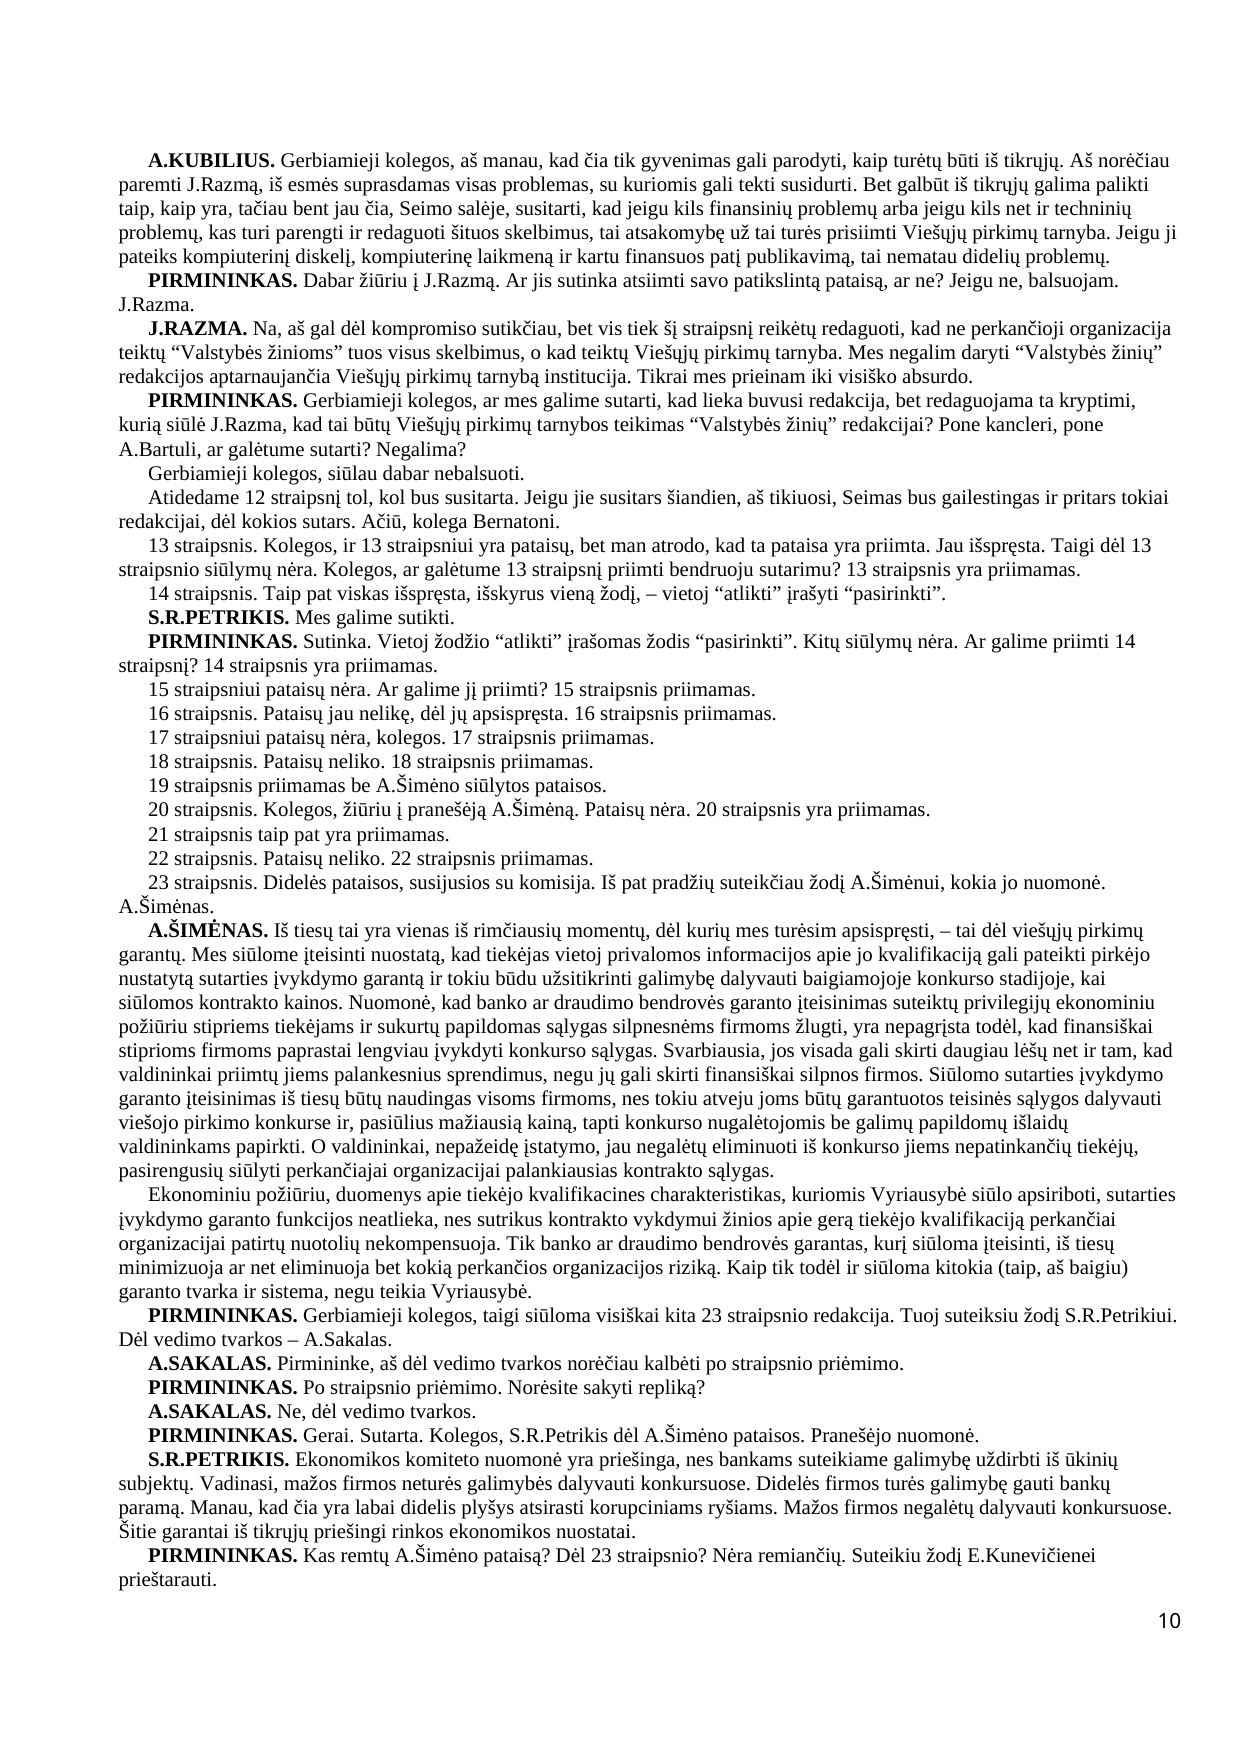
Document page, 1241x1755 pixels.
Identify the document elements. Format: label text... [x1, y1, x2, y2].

text PIRMININKAS. Gerai. Sutarta. Kolegos, S.R.Petrikis dėl A.Šimėno pataisos. Pranešėjo nuomonė. [118, 1423, 1181, 1447]
text S.R.PETRIKIS. Ekonomikos komiteto nuomonė yra priešinga, nes bankams suteikiame galimybę uždirbti iš ūkinių subjektų. Vadinasi, mažos firmos neturės galimybės dalyvauti konkursuose. Didelės firmos turės galimybę gauti bankų paramą. Manau, kad čia yra labai didelis plyšys atsirasti korupciniams ryšiams. Mažos firmos negalėtų dalyvauti konkursuose. Šitie garantai iš tikrųjų priešingi rinkos ekonomikos nuostatai. [118, 1447, 1181, 1543]
text 14 straipsnis. Taip pat viskas išspręsta, išskyrus vieną žodį, – vietoj “atlikti” įrašyti “pasirinkti”. [118, 581, 1181, 605]
text 15 straipsniui pataisų nėra. Ar galime jį priimti? 15 straipsnis priimamas. [118, 677, 1181, 701]
text Gerbiamieji kolegos, siūlau dabar nebalsuoti. [118, 461, 1181, 484]
text A.SAKALAS. Ne, dėl vedimo tvarkos. [118, 1399, 1181, 1423]
text PIRMININKAS. Gerbiamieji kolegos, ar mes galime sutarti, kad lieka buvusi redakcija, bet redaguojama ta kryptimi, kurią siūlė J.Razma, kad tai būtų Viešųjų pirkimų tarnybos teikimas “Valstybės žinių” redakcijai? Pone kancleri, pone A.Bartuli, ar galėtume sutarti? Negalima? [118, 388, 1181, 461]
text 21 straipsnis taip pat yra priimamas. [118, 821, 1181, 846]
text 13 straipsnis. Kolegos, ir 13 straipsniui yra pataisų, bet man atrodo, kad ta pataisa yra priimta. Jau išspręsta. Taigi dėl 13 straipsnio siūlymų nėra. Kolegos, ar galėtume 13 straipsnį priimti bendruoju sutarimu? 13 straipsnis yra priimamas. [118, 533, 1181, 581]
text Ekonominiu požiūriu, duomenys apie tiekėjo kvalifikacines charakteristikas, kuriomis Vyriausybė siūlo apsiriboti, sutarties įvykdymo garanto funkcijos neatlieka, nes sutrikus kontrakto vykdymui žinios apie gerą tiekėjo kvalifikaciją perkančiai organizacijai patirtų nuotolių nekompensuoja. Tik banko ar draudimo bendrovės garantas, kurį siūloma įteisinti, iš tiesų minimizuoja ar net eliminuoja bet kokią perkančios organizacijos riziką. Kaip tik todėl ir siūloma kitokia (taip, aš baigiu) garanto tvarka ir sistema, negu teikia Vyriausybė. [118, 1182, 1181, 1303]
text 19 straipsnis priimamas be A.Šimėno siūlytos pataisos. [118, 773, 1181, 797]
text A.KUBILIUS. Gerbiamieji kolegos, aš manau, kad čia tik gyvenimas gali parodyti, kaip turėtų būti iš tikrųjų. Aš norėčiau paremti J.Razmą, iš esmės suprasdamas visas problemas, su kuriomis gali tekti susidurti. Bet galbūt iš tikrųjų galima palikti taip, kaip yra, tačiau bent jau čia, Seimo salėje, susitarti, kad jeigu kils finansinių problemų arba jeigu kils net ir techninių problemų, kas turi parengti ir redaguoti šituos skelbimus, tai atsakomybę už tai turės prisiimti Viešųjų pirkimų tarnyba. Jeigu ji pateiks kompiuterinį diskelį, kompiuterinę laikmeną ir kartu finansuos patį publikavimą, tai nematau didelių problemų. [118, 148, 1181, 268]
text PIRMININKAS. Po straipsnio priėmimo. Norėsite sakyti repliką? [118, 1375, 1181, 1399]
text PIRMININKAS. Sutinka. Vietoj žodžio “atlikti” įrašomas žodis “pasirinkti”. Kitų siūlymų nėra. Ar galime priimti 14 straipsnį? 14 straipsnis yra priimamas. [118, 629, 1181, 677]
text 16 straipsnis. Pataisų jau nelikę, dėl jų apsispręsta. 16 straipsnis priimamas. [118, 701, 1181, 725]
text PIRMININKAS. Dabar žiūriu į J.Razmą. Ar jis sutinka atsiimti savo patikslintą pataisą, ar ne? Jeigu ne, balsuojam. J.Razma. [118, 268, 1181, 316]
text 20 straipsnis. Kolegos, žiūriu į pranešėją A.Šimėną. Pataisų nėra. 20 straipsnis yra priimamas. [118, 797, 1181, 821]
text A.SAKALAS. Pirmininke, aš dėl vedimo tvarkos norėčiau kalbėti po straipsnio priėmimo. [118, 1351, 1181, 1375]
text PIRMININKAS. Kas remtų A.Šimėno pataisą? Dėl 23 straipsnio? Nėra remiančių. Suteikiu žodį E.Kunevičienei prieštarauti. [118, 1543, 1181, 1591]
text 23 straipsnis. Didelės pataisos, susijusios su komisija. Iš pat pradžių suteikčiau žodį A.Šimėnui, kokia jo nuomonė. A.Šimėnas. [118, 869, 1181, 918]
text J.RAZMA. Na, aš gal dėl kompromiso sutikčiau, bet vis tiek šį straipsnį reikėtų redaguoti, kad ne perkančioji organizacija teiktų “Valstybės žinioms” tuos visus skelbimus, o kad teiktų Viešųjų pirkimų tarnyba. Mes negalim daryti “Valstybės žinių” redakcijos aptarnaujančia Viešųjų pirkimų tarnybą institucija. Tikrai mes prieinam iki visiško absurdo. [118, 316, 1181, 388]
text 18 straipsnis. Pataisų neliko. 18 straipsnis priimamas. [118, 749, 1181, 773]
text PIRMININKAS. Gerbiamieji kolegos, taigi siūloma visiškai kita 23 straipsnio redakcija. Tuoj suteiksiu žodį S.R.Petrikiui. Dėl vedimo tvarkos – A.Sakalas. [118, 1303, 1181, 1351]
text 17 straipsniui pataisų nėra, kolegos. 17 straipsnis priimamas. [118, 725, 1181, 749]
text A.ŠIMĖNAS. Iš tiesų tai yra vienas iš rimčiausių momentų, dėl kurių mes turėsim apsispręsti, – tai dėl viešųjų pirkimų garantų. Mes siūlome įteisinti nuostatą, kad tiekėjas vietoj privalomos informacijos apie jo kvalifikaciją gali pateikti pirkėjo nustatytą sutarties įvykdymo garantą ir tokiu būdu užsitikrinti galimybę dalyvauti baigiamojoje konkurso stadijoje, kai siūlomos kontrakto kainos. Nuomonė, kad banko ar draudimo bendrovės garanto įteisinimas suteiktų privilegijų ekonominiu požiūriu stipriems tiekėjams ir sukurtų papildomas sąlygas silpnesnėms firmoms žlugti, yra nepagrįsta todėl, kad finansiškai stiprioms firmoms paprastai lengviau įvykdyti konkurso sąlygas. Svarbiausia, jos visada gali skirti daugiau lėšų net ir tam, kad valdininkai priimtų jiems palankesnius sprendimus, negu jų gali skirti finansiškai silpnos firmos. Siūlomo sutarties įvykdymo garanto įteisinimas iš tiesų būtų naudingas visoms firmoms, nes tokiu atveju joms būtų garantuotos teisinės sąlygos dalyvauti viešojo pirkimo konkurse ir, pasiūlius mažiausią kainą, tapti konkurso nugalėtojomis be galimų papildomų išlaidų valdininkams papirkti. O valdininkai, nepažeidę įstatymo, jau negalėtų eliminuoti iš konkurso jiems nepatinkančių tiekėjų, pasirengusių siūlyti perkančiajai organizacijai palankiausias kontrakto sąlygas. [118, 918, 1181, 1182]
text S.R.PETRIKIS. Mes galime sutikti. [118, 605, 1181, 629]
text 22 straipsnis. Pataisų neliko. 22 straipsnis priimamas. [118, 846, 1181, 869]
text Atidedame 12 straipsnį tol, kol bus susitarta. Jeigu jie susitars šiandien, aš tikiuosi, Seimas bus gailestingas ir pritars tokiai redakcijai, dėl kokios sutars. Ačiū, kolega Bernatoni. [118, 484, 1181, 533]
